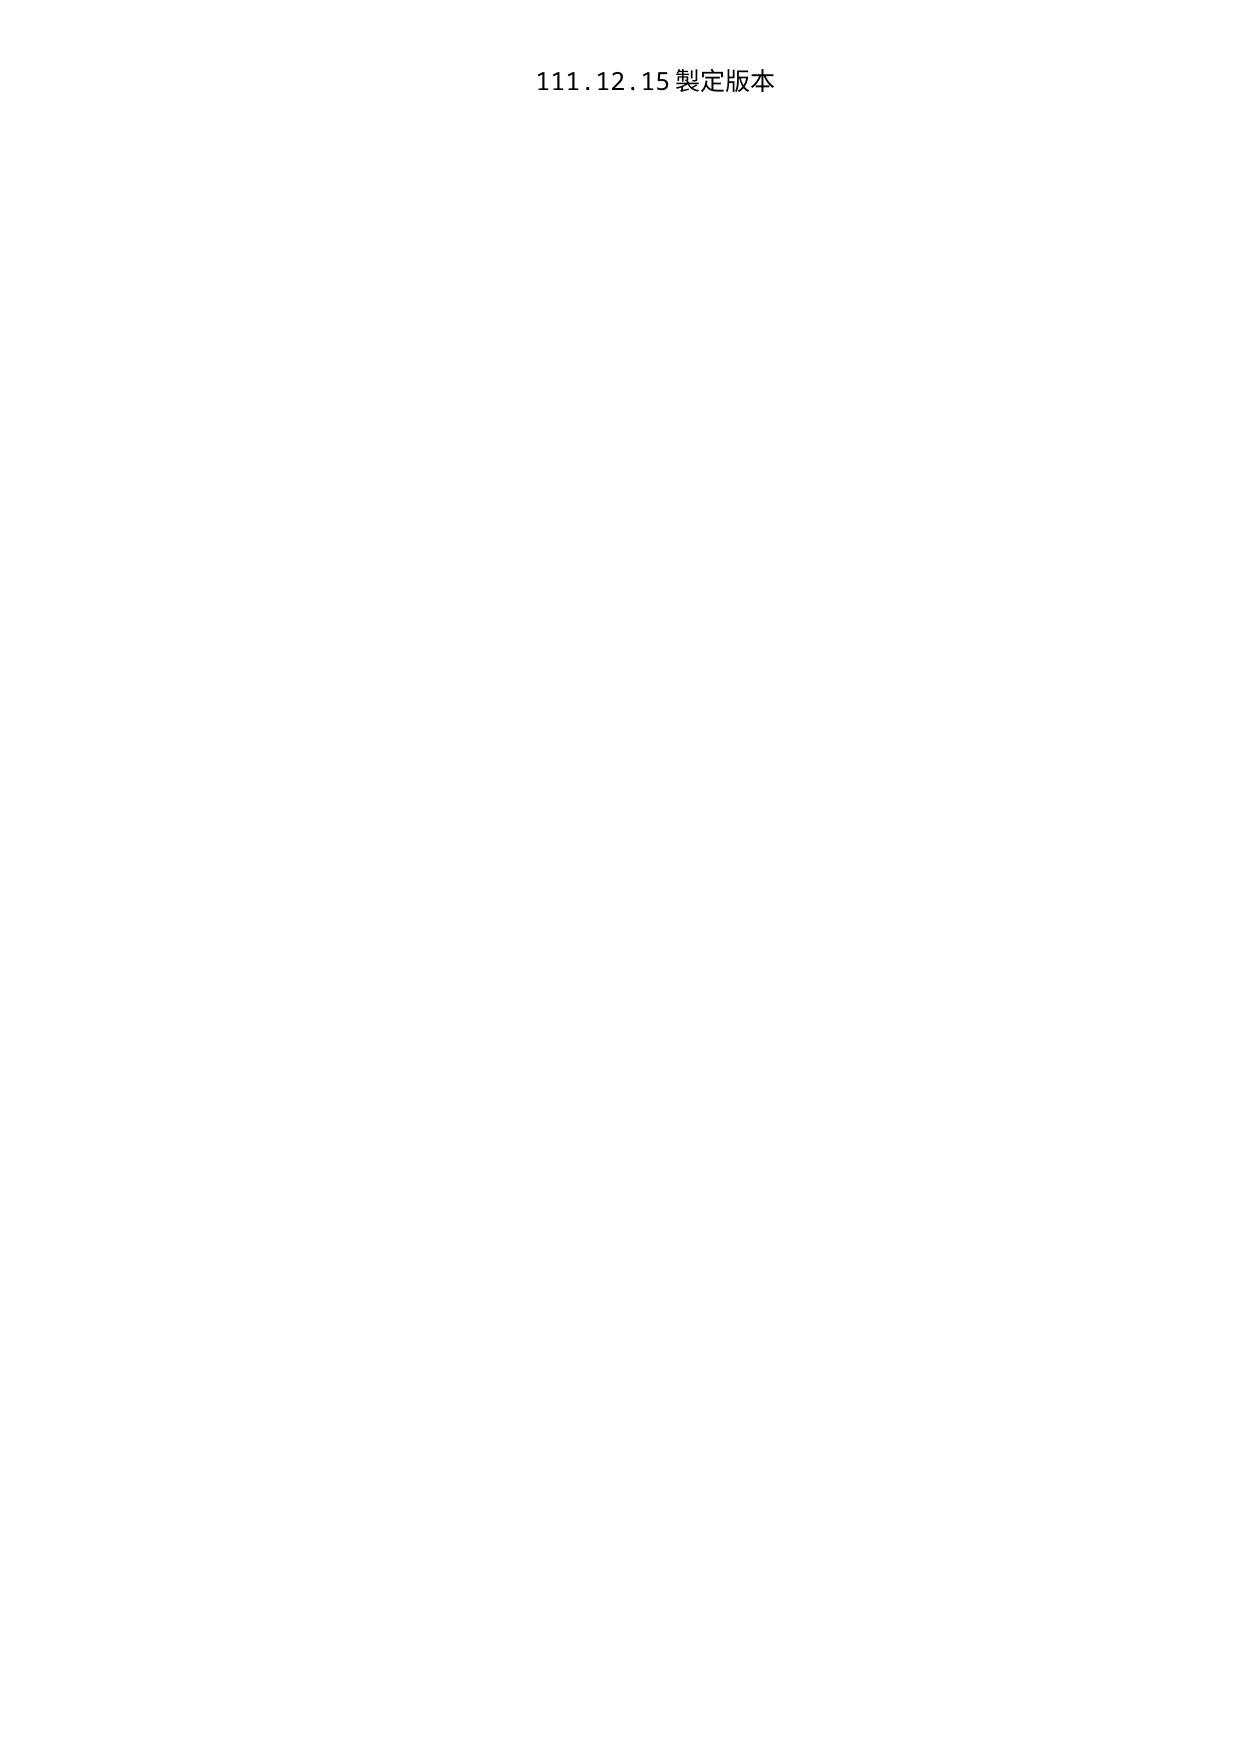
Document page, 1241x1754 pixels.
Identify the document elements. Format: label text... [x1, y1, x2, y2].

text 111.12.15製定版本 [99, 59, 1193, 99]
